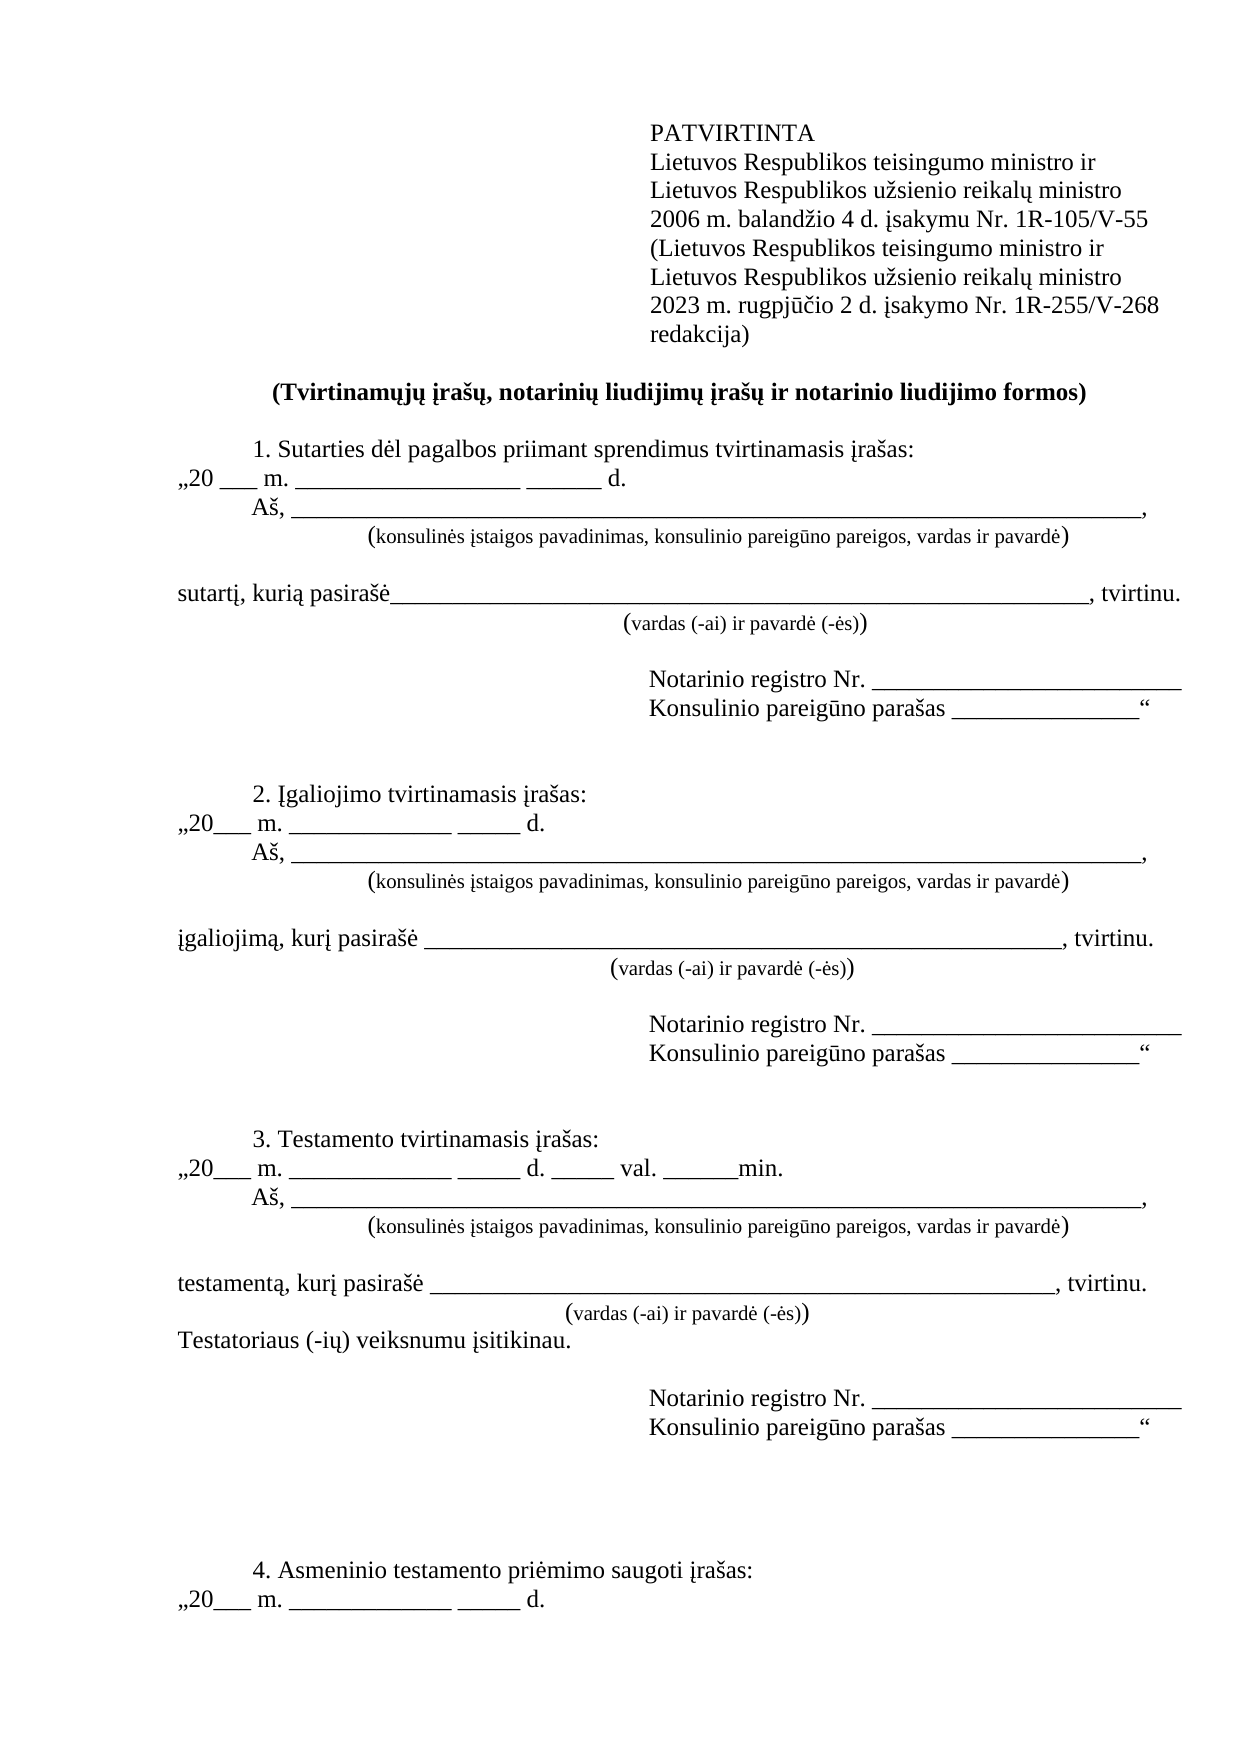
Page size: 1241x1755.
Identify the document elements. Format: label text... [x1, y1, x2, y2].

subtitle Konsulinio pareigūno parašas _______________“ [177, 1412, 1181, 1441]
text (Lietuvos Respublikos teisingumo ministro ir [650, 233, 1181, 262]
text „20___ m. _____________ _____ d. [177, 1584, 1181, 1613]
text (Tvirtinamųjų įrašų, notarinių liudijimų įrašų ir notarinio liudijimo formos) [177, 377, 1181, 406]
text „20 ___ m. __________________ ______ d. [177, 463, 1181, 492]
text Lietuvos Respublikos užsienio reikalų ministro [650, 176, 1181, 204]
text Notarinio registro Nr. [177, 1383, 1181, 1412]
text Lietuvos Respublikos užsienio reikalų ministro [650, 262, 1181, 291]
text Aš, ____________________________________________________________________, [177, 837, 1181, 866]
text „20___ m. _____________ _____ d. [177, 808, 1181, 837]
text Notarinio registro Nr. [177, 1009, 1181, 1038]
text PATVIRTINTA [650, 118, 1181, 147]
text (konsulinės įstaigos pavadinimas, konsulinio pareigūno pareigos, vardas ir pavardė) [177, 1211, 1181, 1239]
text Notarinio registro Nr. [177, 664, 1181, 693]
text testamentą, kurį pasirašė __________________________________________________, tvirtinu. [177, 1268, 1181, 1297]
text Lietuvos Respublikos teisingumo ministro ir [650, 147, 1181, 176]
subtitle Konsulinio pareigūno parašas _______________“ [177, 693, 1181, 722]
text (konsulinės įstaigos pavadinimas, konsulinio pareigūno pareigos, vardas ir pavardė) [177, 521, 1181, 549]
text 1. Sutarties dėl pagalbos priimant sprendimus tvirtinamasis įrašas: [177, 434, 1181, 463]
text įgaliojimą, kurį pasirašė ___________________________________________________, tvirtinu. [177, 923, 1181, 952]
text Aš, ____________________________________________________________________, [177, 492, 1181, 521]
text (konsulinės įstaigos pavadinimas, konsulinio pareigūno pareigos, vardas ir pavardė) [177, 866, 1181, 894]
subtitle Konsulinio pareigūno parašas _______________“ [177, 1038, 1181, 1067]
text (vardas (-ai) ir pavardė (-ės)) [177, 607, 1181, 636]
text 3. Testamento tvirtinamasis įrašas: [177, 1124, 1181, 1153]
text „20___ m. _____________ _____ d. _____ val. ______min. [177, 1153, 1181, 1182]
text 2023 m. rugpjūčio 2 d. įsakymo Nr. 1R-255/V-268 [650, 291, 1181, 319]
text redakcija) [650, 319, 1181, 348]
text sutartį, kurią pasirašė , tvirtinu. [177, 578, 1181, 607]
text (vardas (-ai) ir pavardė (-ės)) [177, 952, 1181, 981]
text 2006 m. balandžio 4 d. įsakymu Nr. 1R-105/V-55 [650, 204, 1181, 233]
text 2. Įgaliojimo tvirtinamasis įrašas: [177, 779, 1181, 808]
text Testatoriaus (-ių) veiksnumu įsitikinau. [177, 1326, 1181, 1354]
text 4. Asmeninio testamento priėmimo saugoti įrašas: [177, 1556, 1181, 1584]
text Aš, ____________________________________________________________________, [177, 1182, 1181, 1211]
text (vardas (-ai) ir pavardė (-ės)) [177, 1297, 1181, 1326]
